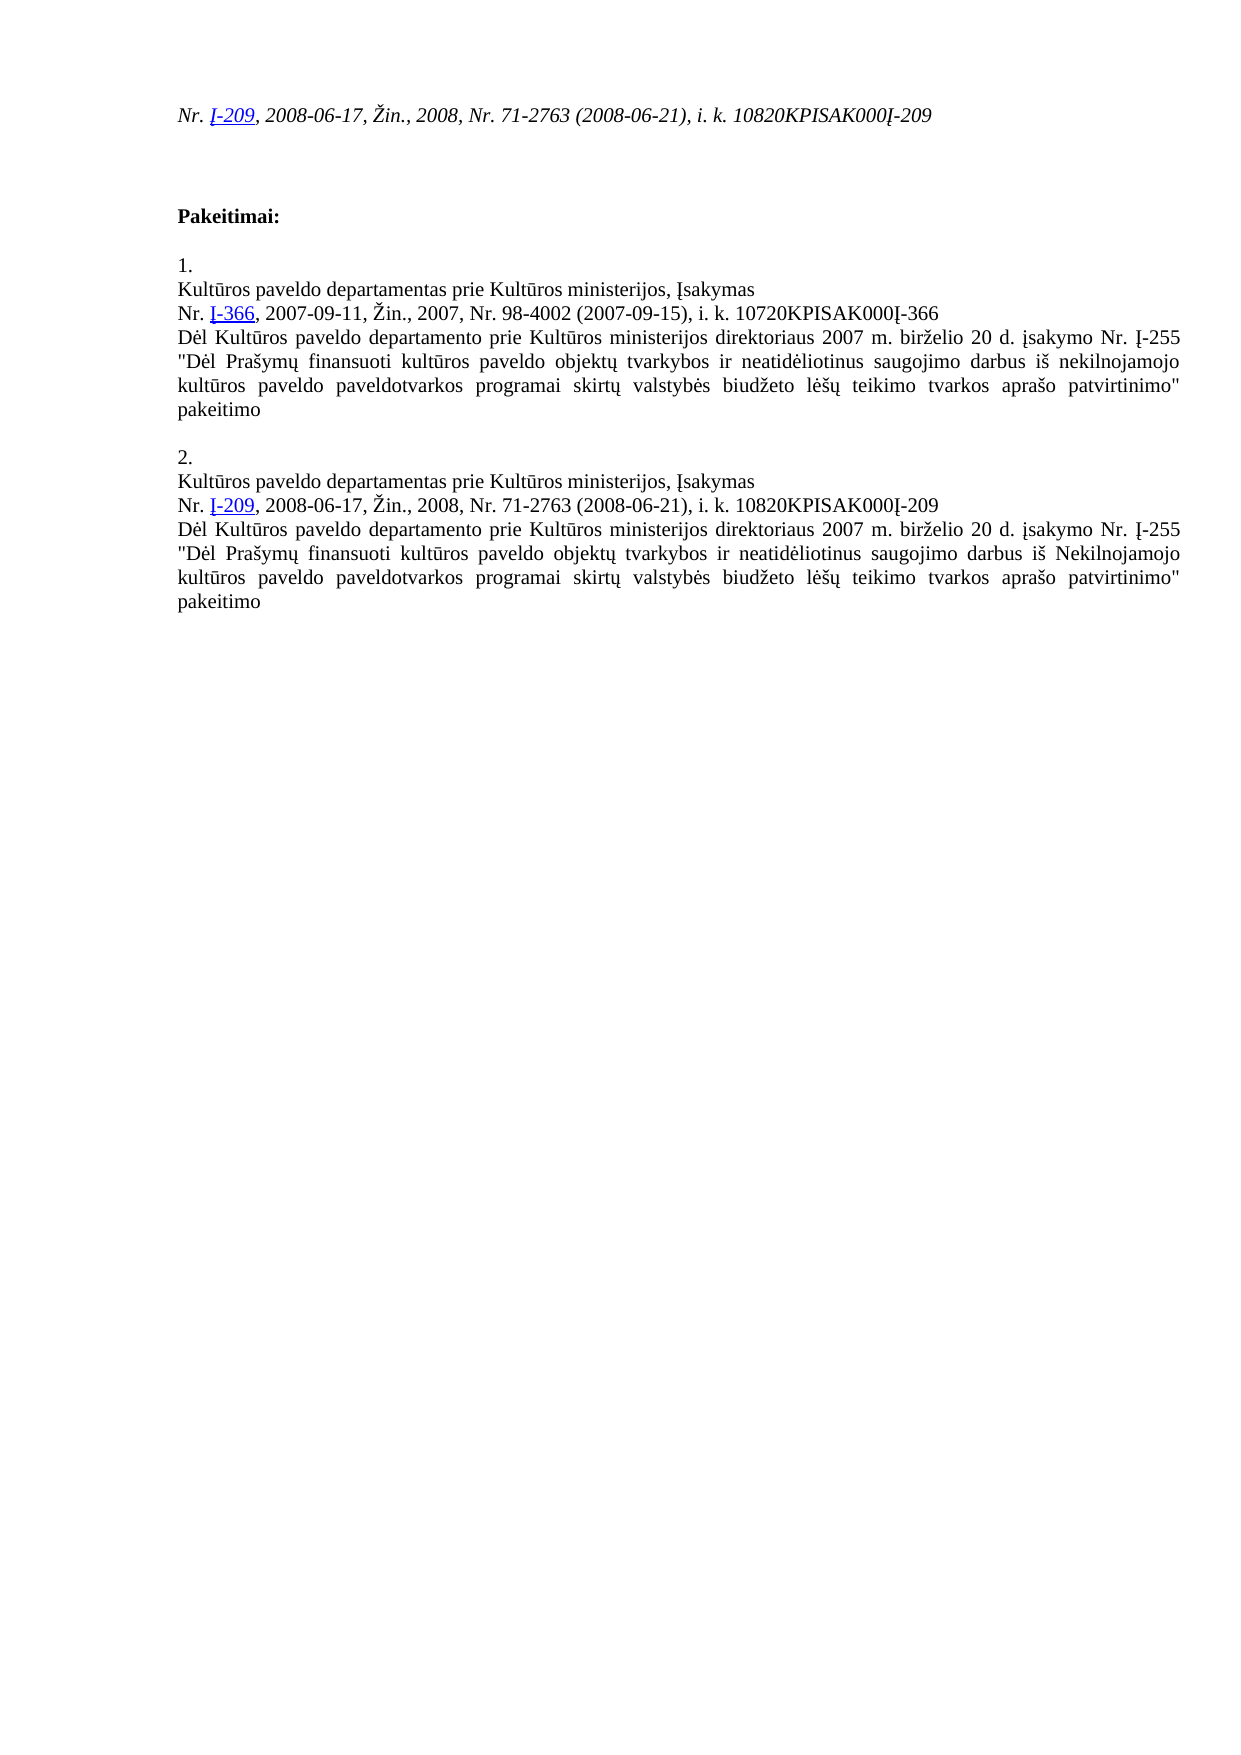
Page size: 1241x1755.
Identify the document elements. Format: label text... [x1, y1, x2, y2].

text Nr. Į-209, 2008-06-17, Žin., 2008, Nr. 71-2763 (2008-06-21), i. k. 10820KPISAK000Į-209 [177, 493, 1181, 517]
text Dėl Kultūros paveldo departamento prie Kultūros ministerijos direktoriaus 2007 m. birželio 20 d. įsakymo Nr. Į-255 "Dėl Prašymų finansuoti kultūros paveldo objektų tvarkybos ir neatidėliotinus saugojimo darbus iš Nekilnojamojo kultūros paveldo paveldotvarkos programai skirtų valstybės biudžeto lėšų teikimo tvarkos aprašo patvirtinimo" pakeitimo [177, 517, 1181, 613]
text 1. [177, 252, 1181, 277]
text Dėl Kultūros paveldo departamento prie Kultūros ministerijos direktoriaus 2007 m. birželio 20 d. įsakymo Nr. Į-255 "Dėl Prašymų finansuoti kultūros paveldo objektų tvarkybos ir neatidėliotinus saugojimo darbus iš nekilnojamojo kultūros paveldo paveldotvarkos programai skirtų valstybės biudžeto lėšų teikimo tvarkos aprašo patvirtinimo" pakeitimo [177, 325, 1181, 421]
text Kultūros paveldo departamentas prie Kultūros ministerijos, Įsakymas [177, 277, 1181, 301]
text Pakeitimai: [177, 204, 1181, 228]
text 2. [177, 445, 1181, 469]
text Kultūros paveldo departamentas prie Kultūros ministerijos, Įsakymas [177, 469, 1181, 493]
text Nr. Į-366, 2007-09-11, Žin., 2007, Nr. 98-4002 (2007-09-15), i. k. 10720KPISAK000Į-366 [177, 301, 1181, 325]
text Nr. Į-209, 2008-06-17, Žin., 2008, Nr. 71-2763 (2008-06-21), i. k. 10820KPISAK000Į-209 [177, 103, 1181, 127]
